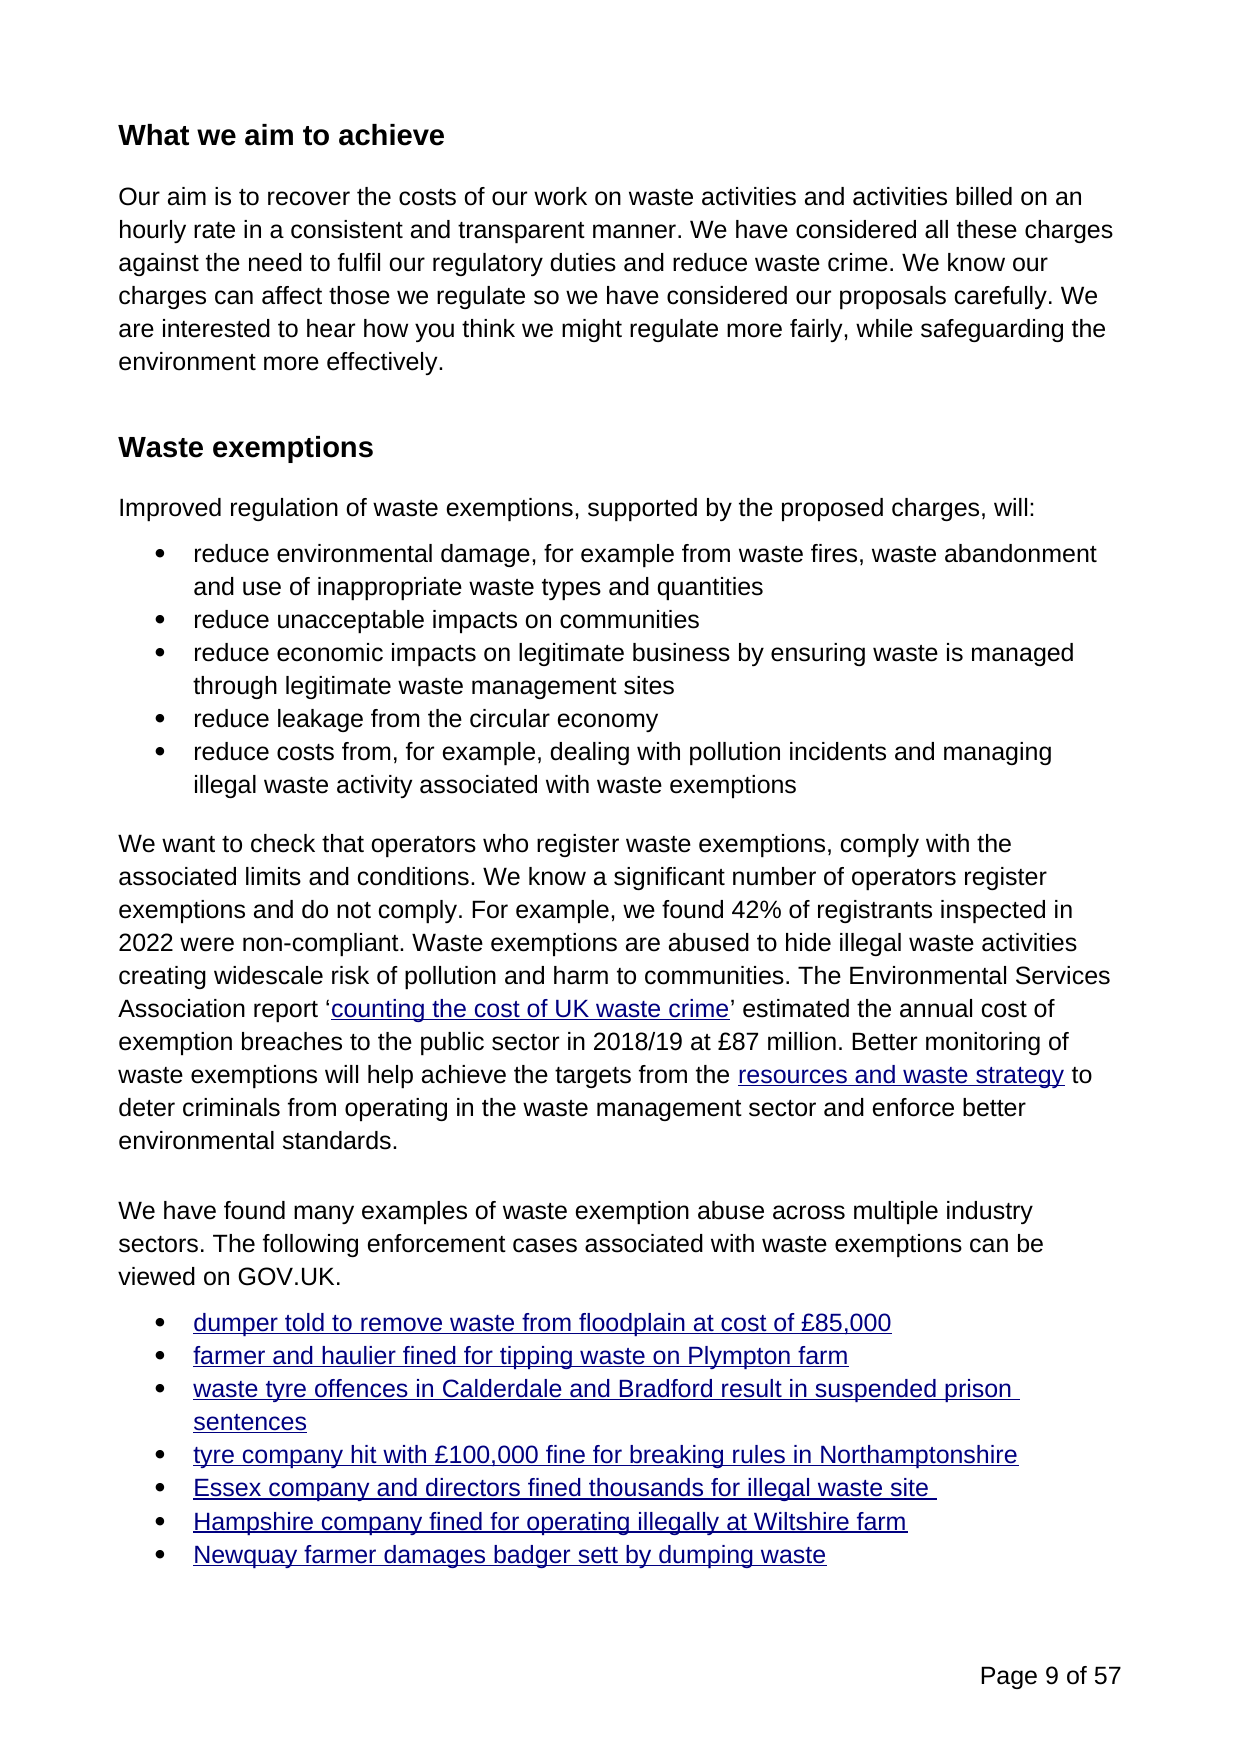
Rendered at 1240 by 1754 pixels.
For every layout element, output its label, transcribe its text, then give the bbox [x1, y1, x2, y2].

list reduce economic impacts on legitimate business by ensuring waste is managed through legitimate waste management sites [156, 638, 1121, 700]
subtitle What we aim to achieve [118, 118, 1121, 152]
text Improved regulation of waste exemptions, supported by the proposed charges, will: [118, 493, 1121, 522]
list reduce leakage from the circular economy [156, 704, 1121, 733]
list reduce costs from, for example, dealing with pollution incidents and managing illegal waste activity associated with waste exemptions [156, 737, 1121, 799]
list dumper told to remove waste from floodplain at cost of £85,000 [156, 1308, 1121, 1337]
list farmer and haulier fined for tipping waste on Plympton farm [156, 1341, 1121, 1370]
text We have found many examples of waste exemption abuse across multiple industry sectors. The following enforcement cases associated with waste exemptions can be viewed on GOV.UK. [118, 1196, 1121, 1291]
list reduce unacceptable impacts on communities [156, 605, 1121, 634]
list Hampshire company fined for operating illegally at Wiltshire farm [156, 1506, 1121, 1535]
list Newquay farmer damages badger sett by dumping waste [156, 1539, 1121, 1568]
text We want to check that operators who register waste exemptions, comply with the associated limits and conditions. We know a significant number of operators register exemptions and do not comply. For example, we found 42% of registrants inspected in 2022 were non-compliant. Waste exemptions are abused to hide illegal waste activities creating widescale risk of pollution and harm to communities. The Environmental Services Association report ‘counting the cost of UK waste crime’ estimated the annual cost of exemption breaches to the public sector in 2018/19 at £87 million. Better monitoring of waste exemptions will help achieve the targets from the resources and waste strategy to deter criminals from operating in the waste management sector and enforce better environmental standards. [118, 828, 1121, 1154]
list reduce environmental damage, for example from waste fires, waste abandonment and use of inappropriate waste types and quantities [156, 539, 1121, 601]
text Our aim is to recover the costs of our work on waste activities and activities billed on an hourly rate in a consistent and transparent manner. We have considered all these charges against the need to fulfil our regulatory duties and reduce waste crime. We know our charges can affect those we regulate so we have considered our proposals carefully. We are interested to hear how you think we might regulate more fairly, while safeguarding the environment more effectively. [118, 182, 1121, 376]
subtitle Waste exemptions [118, 430, 1121, 463]
list tyre company hit with £100,000 fine for breaking rules in Northamptonshire [156, 1440, 1121, 1469]
list Essex company and directors fined thousands for illegal waste site [156, 1473, 1121, 1502]
list waste tyre offences in Calderdale and Bradford result in suspended prison sentences [156, 1374, 1121, 1436]
